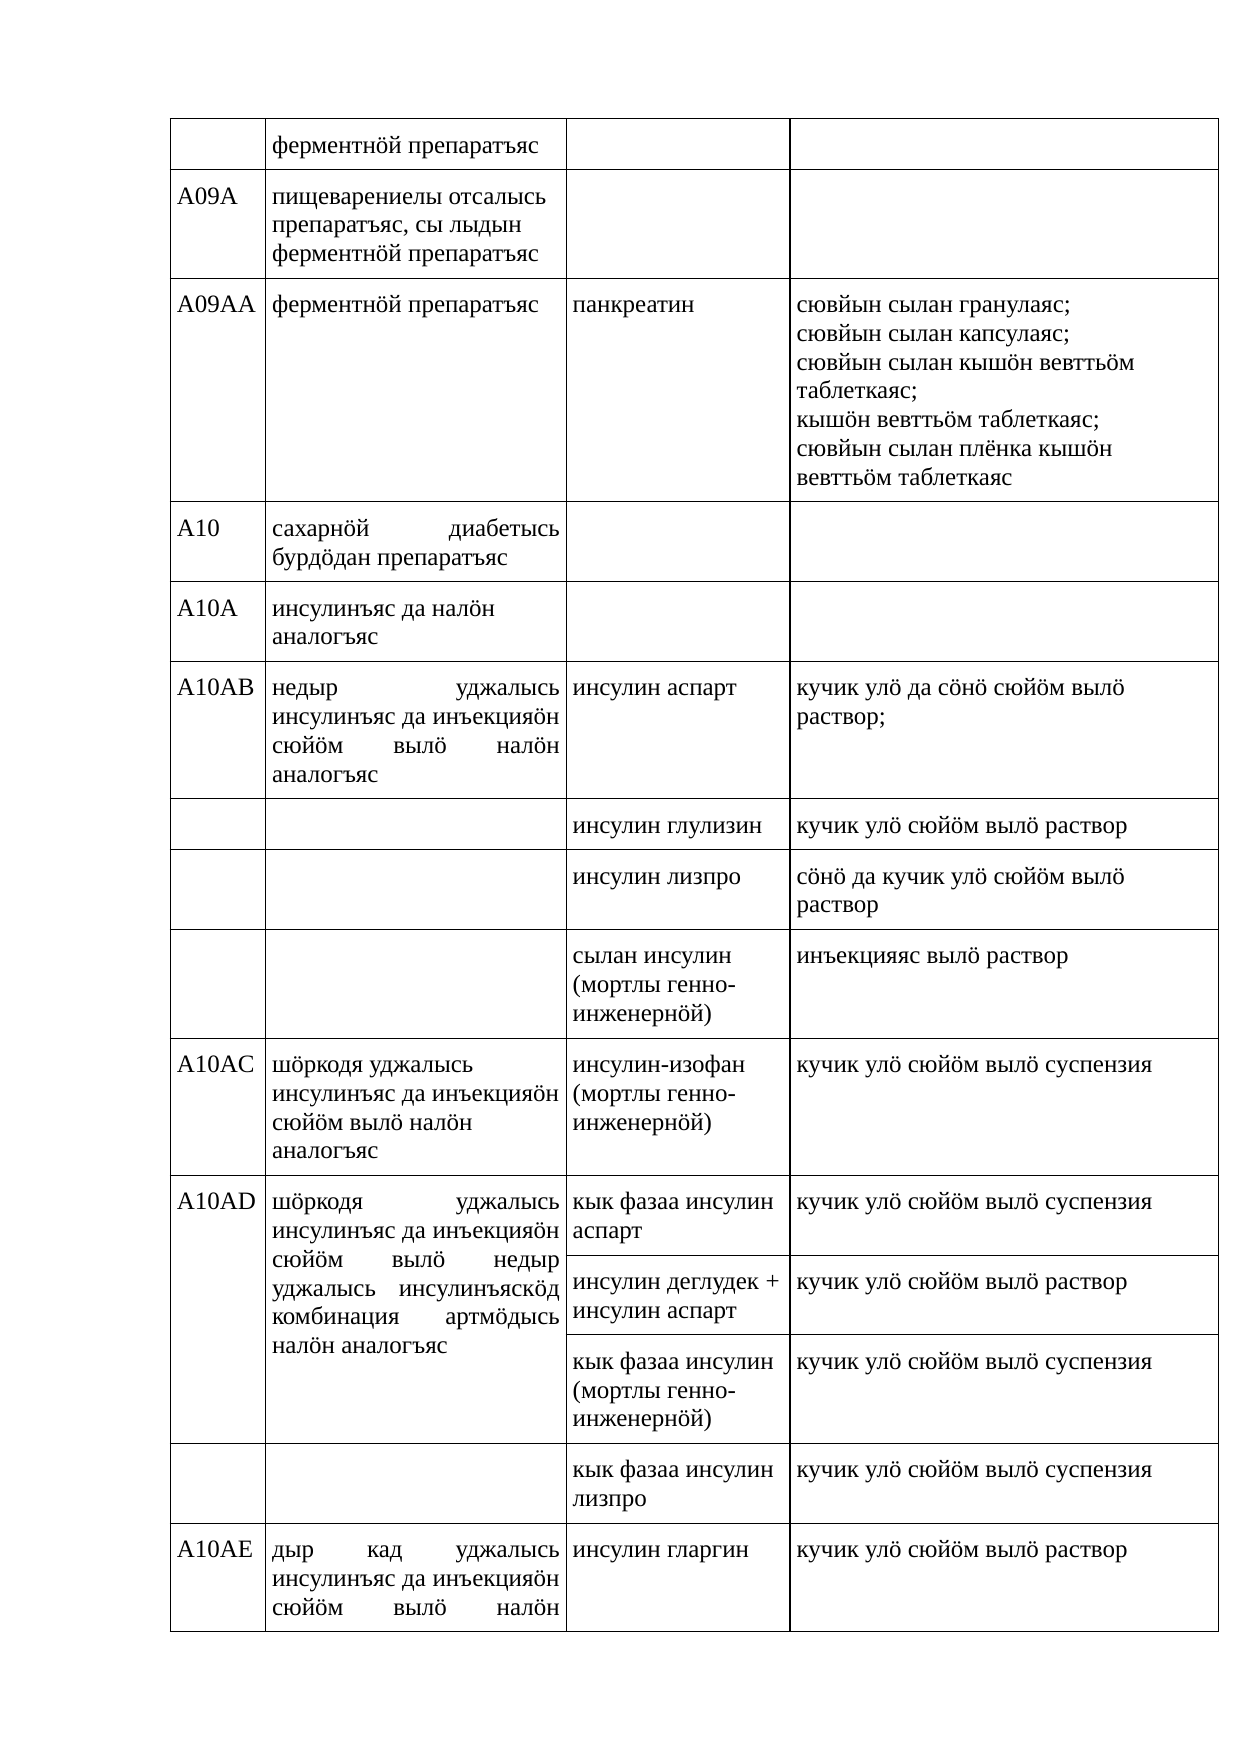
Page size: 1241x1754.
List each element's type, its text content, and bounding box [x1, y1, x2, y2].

table_cell кучик улӧ сюйӧм вылӧ раствор [791, 1524, 1218, 1631]
table_cell недыр уджалысь инсулинъяс да инъекцияӧн сюйӧм вылӧ налӧн аналогъяс [266, 662, 566, 798]
table_cell панкреатин [567, 279, 789, 501]
table_cell инъекцияяс вылӧ раствор [791, 930, 1218, 1037]
table_cell [791, 119, 1218, 169]
table_cell кучик улӧ да сӧнӧ сюйӧм вылӧ раствор; [791, 662, 1218, 798]
table_cell кучик улӧ сюйӧм вылӧ суспензия [791, 1176, 1218, 1254]
table_cell A10AE [171, 1524, 265, 1631]
table_cell сахарнӧй диабетысь бурдӧдан препаратъяс [266, 502, 566, 581]
table_cell сювйын сылан гранулаяс; сювйын сылан капсулаяс; сювйын сылан кышӧн вевттьӧм таблеткаяс; кышӧн вевттьӧм таблеткаяс; сювйын сылан плёнка кышӧн вевттьӧм таблеткаяс [791, 279, 1218, 501]
table_cell ферментнӧй препаратъяс [266, 119, 566, 169]
table_cell A10AD [171, 1176, 265, 1443]
table_cell кык фазаа инсулин (мортлы генно-инженернӧй) [567, 1335, 789, 1443]
table_cell [266, 850, 566, 929]
table_cell A09A [171, 170, 265, 278]
table_cell инсулин гларгин [567, 1524, 789, 1631]
table_cell инсулин-изофан (мортлы генно-инженернӧй) [567, 1039, 789, 1175]
table_cell [171, 119, 265, 169]
table_cell [171, 850, 265, 929]
table_cell [266, 1444, 566, 1523]
table_cell [567, 502, 789, 581]
table_cell пищеварениелы отсалысь препаратъяс, сы лыдын ферментнӧй препаратъяс [266, 170, 566, 278]
table_cell [567, 170, 789, 278]
table_cell шӧркодя уджалысь инсулинъяс да инъекцияӧн сюйӧм вылӧ налӧн аналогъяс [266, 1039, 566, 1175]
table_cell [171, 930, 265, 1037]
table_cell кучик улӧ сюйӧм вылӧ раствор [791, 799, 1218, 849]
table_cell кучик улӧ сюйӧм вылӧ суспензия [791, 1444, 1218, 1523]
table_cell ферментнӧй препаратъяс [266, 279, 566, 501]
table_cell [171, 799, 265, 849]
table_cell [171, 1444, 265, 1523]
table_cell [266, 799, 566, 849]
table_cell инсулин лизпро [567, 850, 789, 929]
table_cell шӧркодя уджалысь инсулинъяс да инъекцияӧн сюйӧм вылӧ недыр уджалысь инсулинъяскӧд комбинация артмӧдысь налӧн аналогъяс [266, 1176, 566, 1443]
table_cell дыр кад уджалысь инсулинъяс да инъекцияӧн сюйӧм вылӧ налӧн [266, 1524, 566, 1631]
table_cell [791, 582, 1218, 661]
table_cell инсулин аспарт [567, 662, 789, 798]
table_cell [791, 170, 1218, 278]
table_cell кучик улӧ сюйӧм вылӧ суспензия [791, 1335, 1218, 1443]
table_cell кучик улӧ сюйӧм вылӧ суспензия [791, 1039, 1218, 1175]
table_cell A10A [171, 582, 265, 661]
table_cell [567, 119, 789, 169]
table_cell инсулин деглудек + инсулин аспарт [567, 1256, 789, 1334]
table_cell A09AA [171, 279, 265, 501]
table_cell кык фазаа инсулин аспарт [567, 1176, 789, 1254]
table_cell A10 [171, 502, 265, 581]
table_cell инсулинъяс да налӧн аналогъяс [266, 582, 566, 661]
table_cell A10AC [171, 1039, 265, 1175]
table_cell [567, 582, 789, 661]
table_cell [266, 930, 566, 1037]
table_cell кык фазаа инсулин лизпро [567, 1444, 789, 1523]
table_cell сӧнӧ да кучик улӧ сюйӧм вылӧ раствор [791, 850, 1218, 929]
table_cell кучик улӧ сюйӧм вылӧ раствор [791, 1256, 1218, 1334]
table_cell [791, 502, 1218, 581]
table_cell инсулин глулизин [567, 799, 789, 849]
table_cell сылан инсулин (мортлы генно-инженернӧй) [567, 930, 789, 1037]
table_cell A10AB [171, 662, 265, 798]
